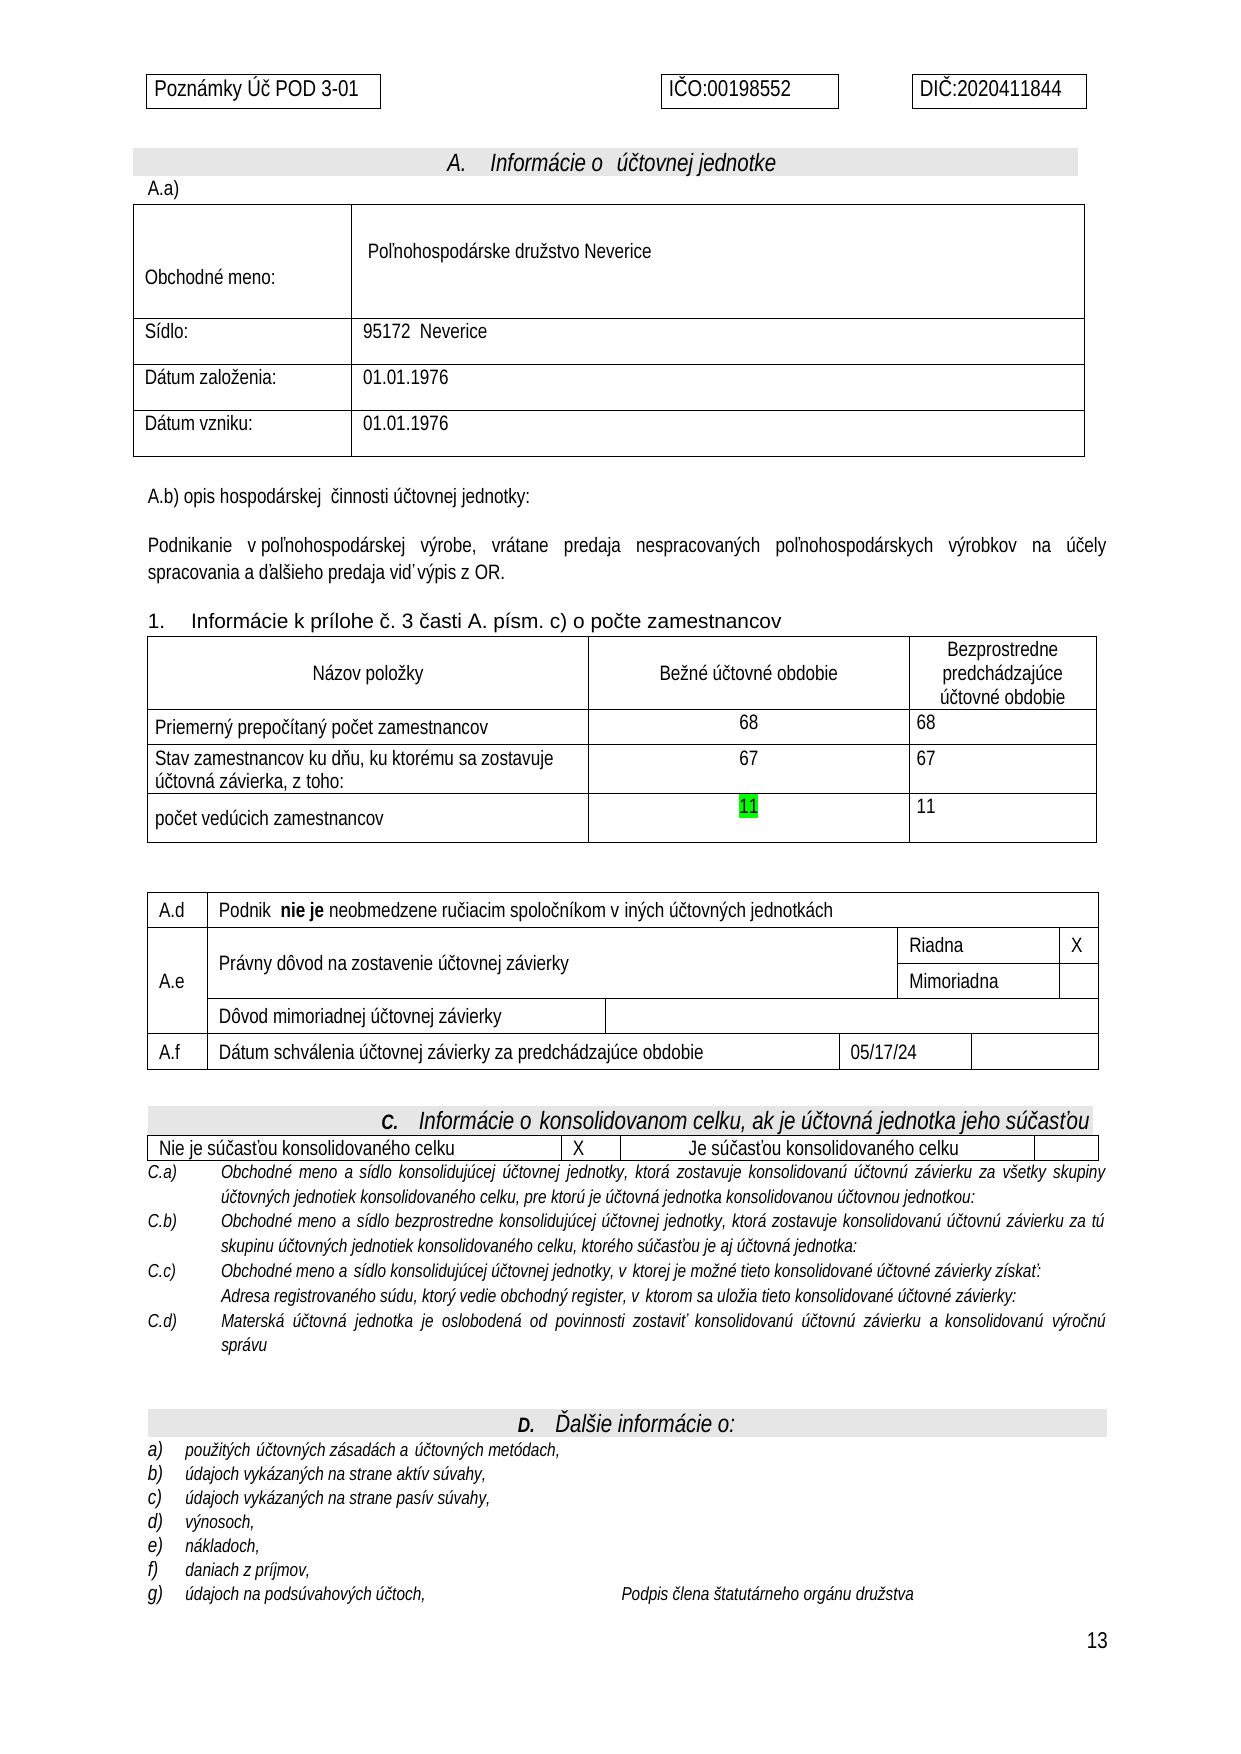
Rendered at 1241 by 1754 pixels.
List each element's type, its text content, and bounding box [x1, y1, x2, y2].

table_cell Dôvod mimoriadnej účtovnej závierky [208, 999, 605, 1033]
text C.b) Obchodné meno a sídlo bezprostredne konsolidujúcej účtovnej jednotky, ktorá zostavuje konsolidovanú účtovnú závierku za tú skupinu účtovných jednotiek konsolidovaného celku, ktorého súčasťou je aj účtovná jednotka: [148, 1210, 1107, 1257]
list nákladoch, [148, 1533, 1156, 1557]
table_cell Mimoriadna [898, 964, 1059, 998]
table_cell 01.01.1976 [352, 365, 1084, 410]
text C.d) Materská účtovná jednotka je oslobodená od povinnosti zostaviť konsolidovanú účtovnú závierku a konsolidovanú výročnú správu [148, 1309, 1107, 1356]
table_header Obchodné meno: [134, 205, 351, 318]
table_cell Priemerný prepočítaný počet zamestnancov [148, 710, 588, 744]
table_header [1035, 1136, 1098, 1160]
list Informácie o konsolidovanom celku, ak je účtovná jednotka jeho súčasťou [148, 1106, 1093, 1135]
table_cell 67 [910, 745, 1096, 793]
table_cell A.e [148, 928, 207, 1033]
table_header Poľnohospodárske družstvo Neverice [352, 205, 1084, 318]
table_header Je súčasťou konsolidovaného celku [621, 1136, 1034, 1160]
table_cell 01.01.1976 [352, 411, 1084, 456]
table_cell A.f [148, 1034, 207, 1069]
table_header Bežné účtovné obdobie [589, 637, 909, 709]
table_cell 95172 Neverice [352, 319, 1084, 364]
list daniach z príjmov, [148, 1557, 1156, 1581]
table_cell Dátum vzniku: [134, 411, 351, 456]
list údajoch na podsúvahových účtoch, Podpis člena štatutárneho orgánu družstva [148, 1581, 1156, 1605]
table_cell Sídlo: [134, 319, 351, 364]
list Informácie o účtovnej jednotke [133, 148, 1078, 176]
list údajoch vykázaných na strane pasív súvahy, [148, 1485, 1156, 1509]
table_cell Dátum založenia: [134, 365, 351, 410]
table_header Bezprostredne predchádzajúce účtovné obdobie [910, 637, 1096, 709]
list použitých účtovných zásadách a účtovných metódach, [148, 1437, 1156, 1461]
table_header Názov položky [148, 637, 588, 709]
table_cell Právny dôvod na zostavenie účtovnej závierky [208, 928, 897, 998]
table_cell počet vedúcich zamestnancov [148, 794, 588, 842]
text Adresa registrovaného súdu, ktorý vedie obchodný register, v ktorom sa uložia tieto konsolidované účtovné závierky: [221, 1285, 1107, 1306]
table_header Nie je súčasťou konsolidovaného celku [148, 1136, 561, 1160]
table_cell 68 [589, 710, 909, 744]
table_header A.d [148, 893, 207, 927]
table_cell 67 [589, 745, 909, 793]
table_cell 11 [910, 794, 1096, 842]
table_cell Dátum schválenia účtovnej závierky za predchádzajúce obdobie [208, 1034, 839, 1069]
table_cell 11 [589, 794, 909, 842]
table_cell [606, 999, 1098, 1033]
table_cell 17.05.24 [840, 1034, 971, 1069]
list výnosoch, [148, 1509, 1156, 1533]
title Informácie k prílohe č. 3 časti A. písm. c) o počte zamestnancov [148, 608, 1107, 632]
text C.a) Obchodné meno a sídlo konsolidujúcej účtovnej jednotky, ktorá zostavuje konsolidovanú účtovnú závierku za všetky skupiny účtovných jednotiek konsolidovaného celku, pre ktorú je účtovná jednotka konsolidovanou účtovnou jednotkou: [148, 1161, 1107, 1207]
table_cell [972, 1034, 1098, 1069]
table_cell 68 [910, 710, 1096, 744]
table_cell Riadna [898, 928, 1059, 962]
list údajoch vykázaných na strane aktív súvahy, [148, 1461, 1156, 1485]
text C.c) Obchodné meno a sídlo konsolidujúcej účtovnej jednotky, v ktorej je možné tieto konsolidované účtovné závierky získať: [148, 1260, 1107, 1282]
list Ďalšie informácie o: [148, 1409, 1107, 1437]
text Podnikanie v poľnohospodárskej výrobe, vrátane predaja nespracovaných poľnohospodárskych výrobkov na účely spracovania a ďalšieho predaja viď výpis z OR. [148, 533, 1107, 584]
table_cell X [1060, 928, 1098, 962]
table_header Podnik nie je neobmedzene ručiacim spoločníkom v iných účtovných jednotkách [208, 893, 1098, 927]
table_cell Stav zamestnancov ku dňu, ku ktorému sa zostavuje účtovná závierka, z toho: [148, 745, 588, 793]
text A.b) opis hospodárskej činnosti účtovnej jednotky: [148, 484, 1107, 508]
text A.a) [148, 176, 1107, 200]
table_header X [562, 1136, 620, 1160]
table_cell [1060, 964, 1098, 998]
